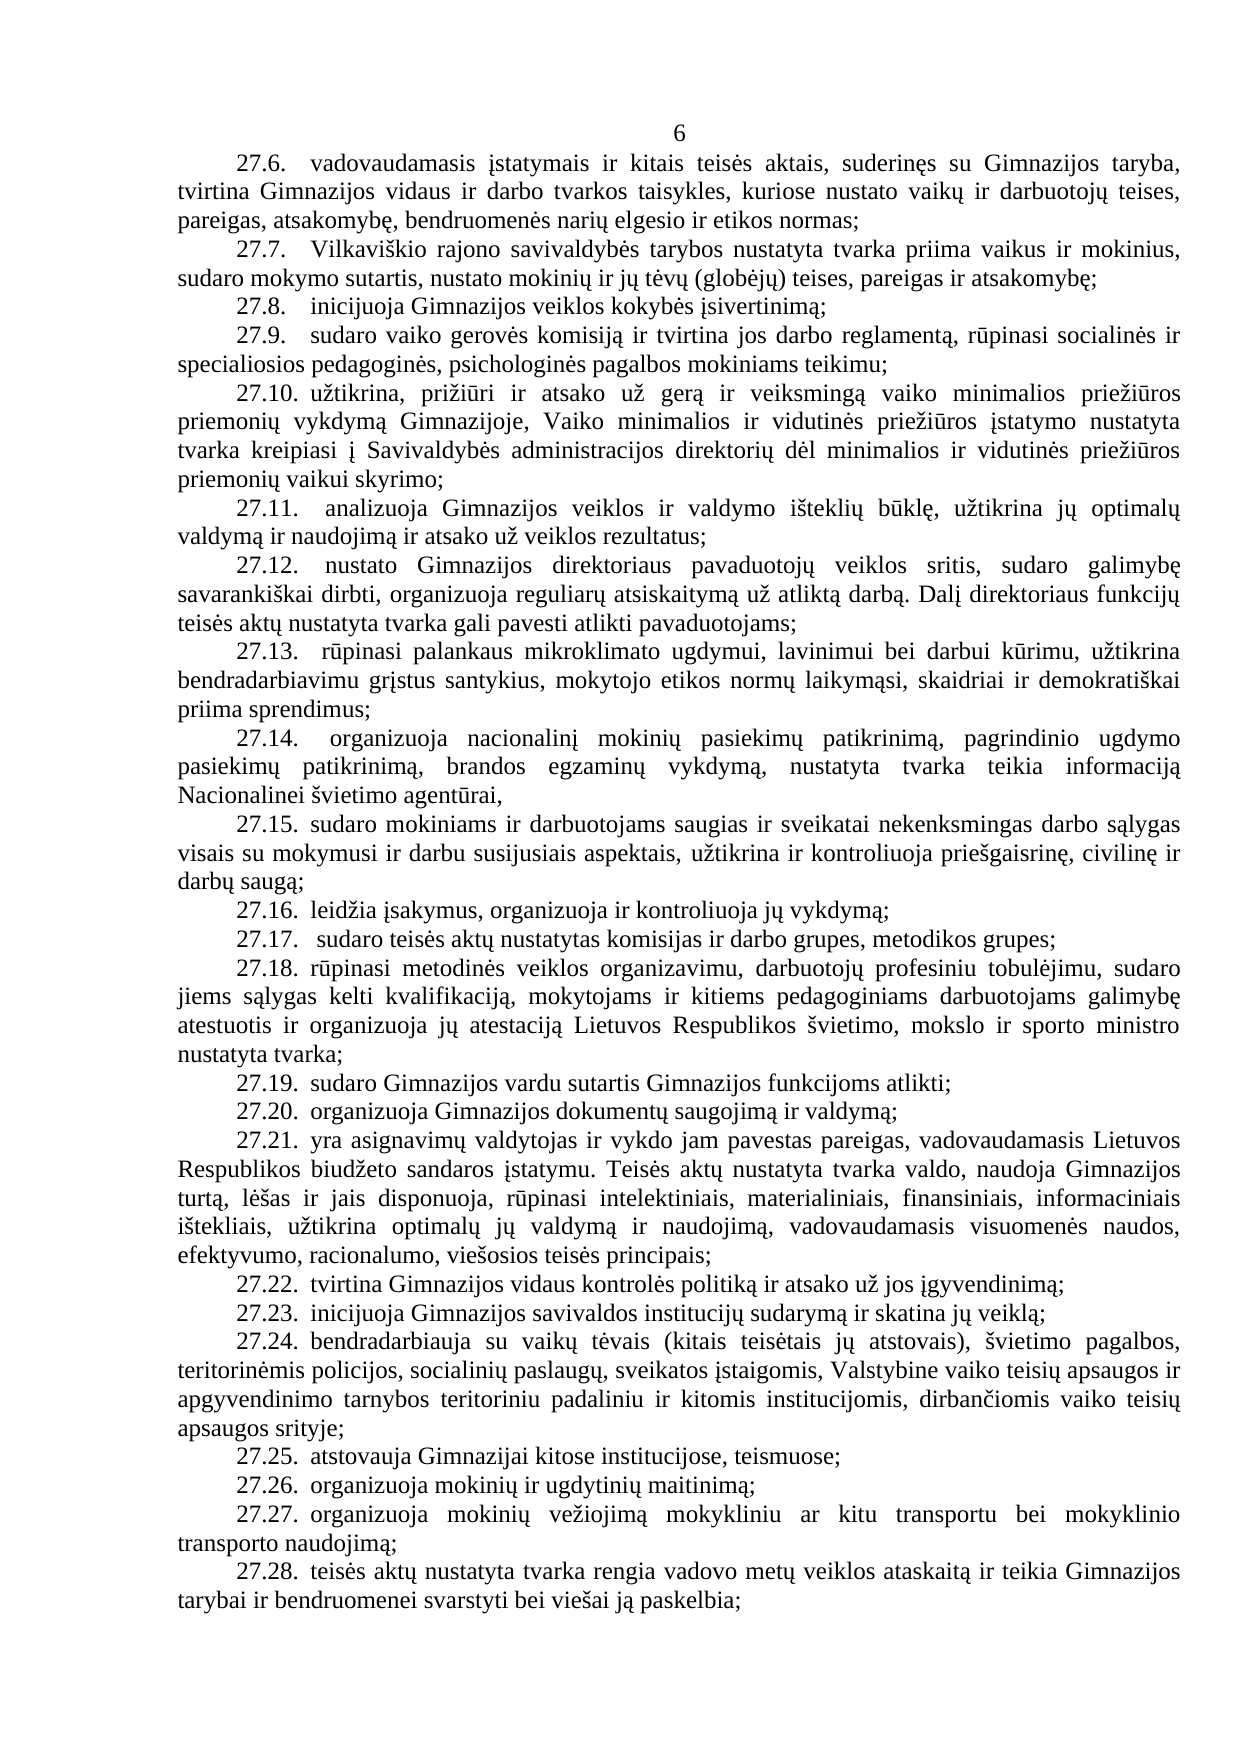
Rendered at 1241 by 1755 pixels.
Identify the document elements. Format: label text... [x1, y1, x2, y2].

text 27.15. sudaro mokiniams ir darbuotojams saugias ir sveikatai nekenksmingas darbo sąlygas visais su mokymusi ir darbu susijusiais aspektais, užtikrina ir kontroliuoja priešgaisrinę, civilinę ir darbų saugą; [177, 809, 1181, 895]
text 27.8. inicijuoja Gimnazijos veiklos kokybės įsivertinimą; [177, 291, 1181, 320]
text 27.25. atstovauja Gimnazijai kitose institucijose, teismuose; [177, 1441, 1181, 1470]
text 27.6. vadovaudamasis įstatymais ir kitais teisės aktais, suderinęs su Gimnazijos taryba, tvirtina Gimnazijos vidaus ir darbo tvarkos taisykles, kuriose nustato vaikų ir darbuotojų teises, pareigas, atsakomybę, bendruomenės narių elgesio ir etikos normas; [177, 148, 1181, 234]
text 27.12. nustato Gimnazijos direktoriaus pavaduotojų veiklos sritis, sudaro galimybę savarankiškai dirbti, organizuoja reguliarų atsiskaitymą už atliktą darbą. Dalį direktoriaus funkcijų teisės aktų nustatyta tvarka gali pavesti atlikti pavaduotojams; [177, 550, 1181, 636]
text 27.10. užtikrina, prižiūri ir atsako už gerą ir veiksmingą vaiko minimalios priežiūros priemonių vykdymą Gimnazijoje, Vaiko minimalios ir vidutinės priežiūros įstatymo nustatyta tvarka kreipiasi į Savivaldybės administracijos direktorių dėl minimalios ir vidutinės priežiūros priemonių vaikui skyrimo; [177, 378, 1181, 493]
text 27.7. Vilkaviškio rajono savivaldybės tarybos nustatyta tvarka priima vaikus ir mokinius, sudaro mokymo sutartis, nustato mokinių ir jų tėvų (globėjų) teises, pareigas ir atsakomybę; [177, 234, 1181, 291]
text 27.27. organizuoja mokinių vežiojimą mokykliniu ar kitu transportu bei mokyklinio transporto naudojimą; [177, 1499, 1181, 1556]
text 27.18. rūpinasi metodinės veiklos organizavimu, darbuotojų profesiniu tobulėjimu, sudaro jiems sąlygas kelti kvalifikaciją, mokytojams ir kitiems pedagoginiams darbuotojams galimybę atestuotis ir organizuoja jų atestaciją Lietuvos Respublikos švietimo, mokslo ir sporto ministro nustatyta tvarka; [177, 953, 1181, 1068]
text 27.9. sudaro vaiko gerovės komisiją ir tvirtina jos darbo reglamentą, rūpinasi socialinės ir specialiosios pedagoginės, psichologinės pagalbos mokiniams teikimu; [177, 320, 1181, 378]
text 27.13. rūpinasi palankaus mikroklimato ugdymui, lavinimui bei darbui kūrimu, užtikrina bendradarbiavimu grįstus santykius, mokytojo etikos normų laikymąsi, skaidriai ir demokratiškai priima sprendimus; [177, 636, 1181, 723]
text 27.24. bendradarbiauja su vaikų tėvais (kitais teisėtais jų atstovais), švietimo pagalbos, teritorinėmis policijos, socialinių paslaugų, sveikatos įstaigomis, Valstybine vaiko teisių apsaugos ir apgyvendinimo tarnybos teritoriniu padaliniu ir kitomis institucijomis, dirbančiomis vaiko teisių apsaugos srityje; [177, 1326, 1181, 1441]
text 27.11. analizuoja Gimnazijos veiklos ir valdymo išteklių būklę, užtikrina jų optimalų valdymą ir naudojimą ir atsako už veiklos rezultatus; [177, 493, 1181, 550]
text 27.26. organizuoja mokinių ir ugdytinių maitinimą; [177, 1470, 1181, 1499]
text 27.20. organizuoja Gimnazijos dokumentų saugojimą ir valdymą; [177, 1096, 1181, 1125]
text 27.21. yra asignavimų valdytojas ir vykdo jam pavestas pareigas, vadovaudamasis Lietuvos Respublikos biudžeto sandaros įstatymu. Teisės aktų nustatyta tvarka valdo, naudoja Gimnazijos turtą, lėšas ir jais disponuoja, rūpinasi intelektiniais, materialiniais, finansiniais, informaciniais ištekliais, užtikrina optimalų jų valdymą ir naudojimą, vadovaudamasis visuomenės naudos, efektyvumo, racionalumo, viešosios teisės principais; [177, 1125, 1181, 1269]
text 27.22. tvirtina Gimnazijos vidaus kontrolės politiką ir atsako už jos įgyvendinimą; [177, 1269, 1181, 1298]
text 27.17. sudaro teisės aktų nustatytas komisijas ir darbo grupes, metodikos grupes; [177, 924, 1181, 953]
text 27.23. inicijuoja Gimnazijos savivaldos institucijų sudarymą ir skatina jų veiklą; [177, 1298, 1181, 1326]
text 27.16. leidžia įsakymus, organizuoja ir kontroliuoja jų vykdymą; [177, 895, 1181, 924]
text 27.28. teisės aktų nustatyta tvarka rengia vadovo metų veiklos ataskaitą ir teikia Gimnazijos tarybai ir bendruomenei svarstyti bei viešai ją paskelbia; [177, 1556, 1181, 1614]
text 27.14. organizuoja nacionalinį mokinių pasiekimų patikrinimą, pagrindinio ugdymo pasiekimų patikrinimą, brandos egzaminų vykdymą, nustatyta tvarka teikia informaciją Nacionalinei švietimo agentūrai, [177, 723, 1181, 809]
text 27.19. sudaro Gimnazijos vardu sutartis Gimnazijos funkcijoms atlikti; [177, 1068, 1181, 1096]
